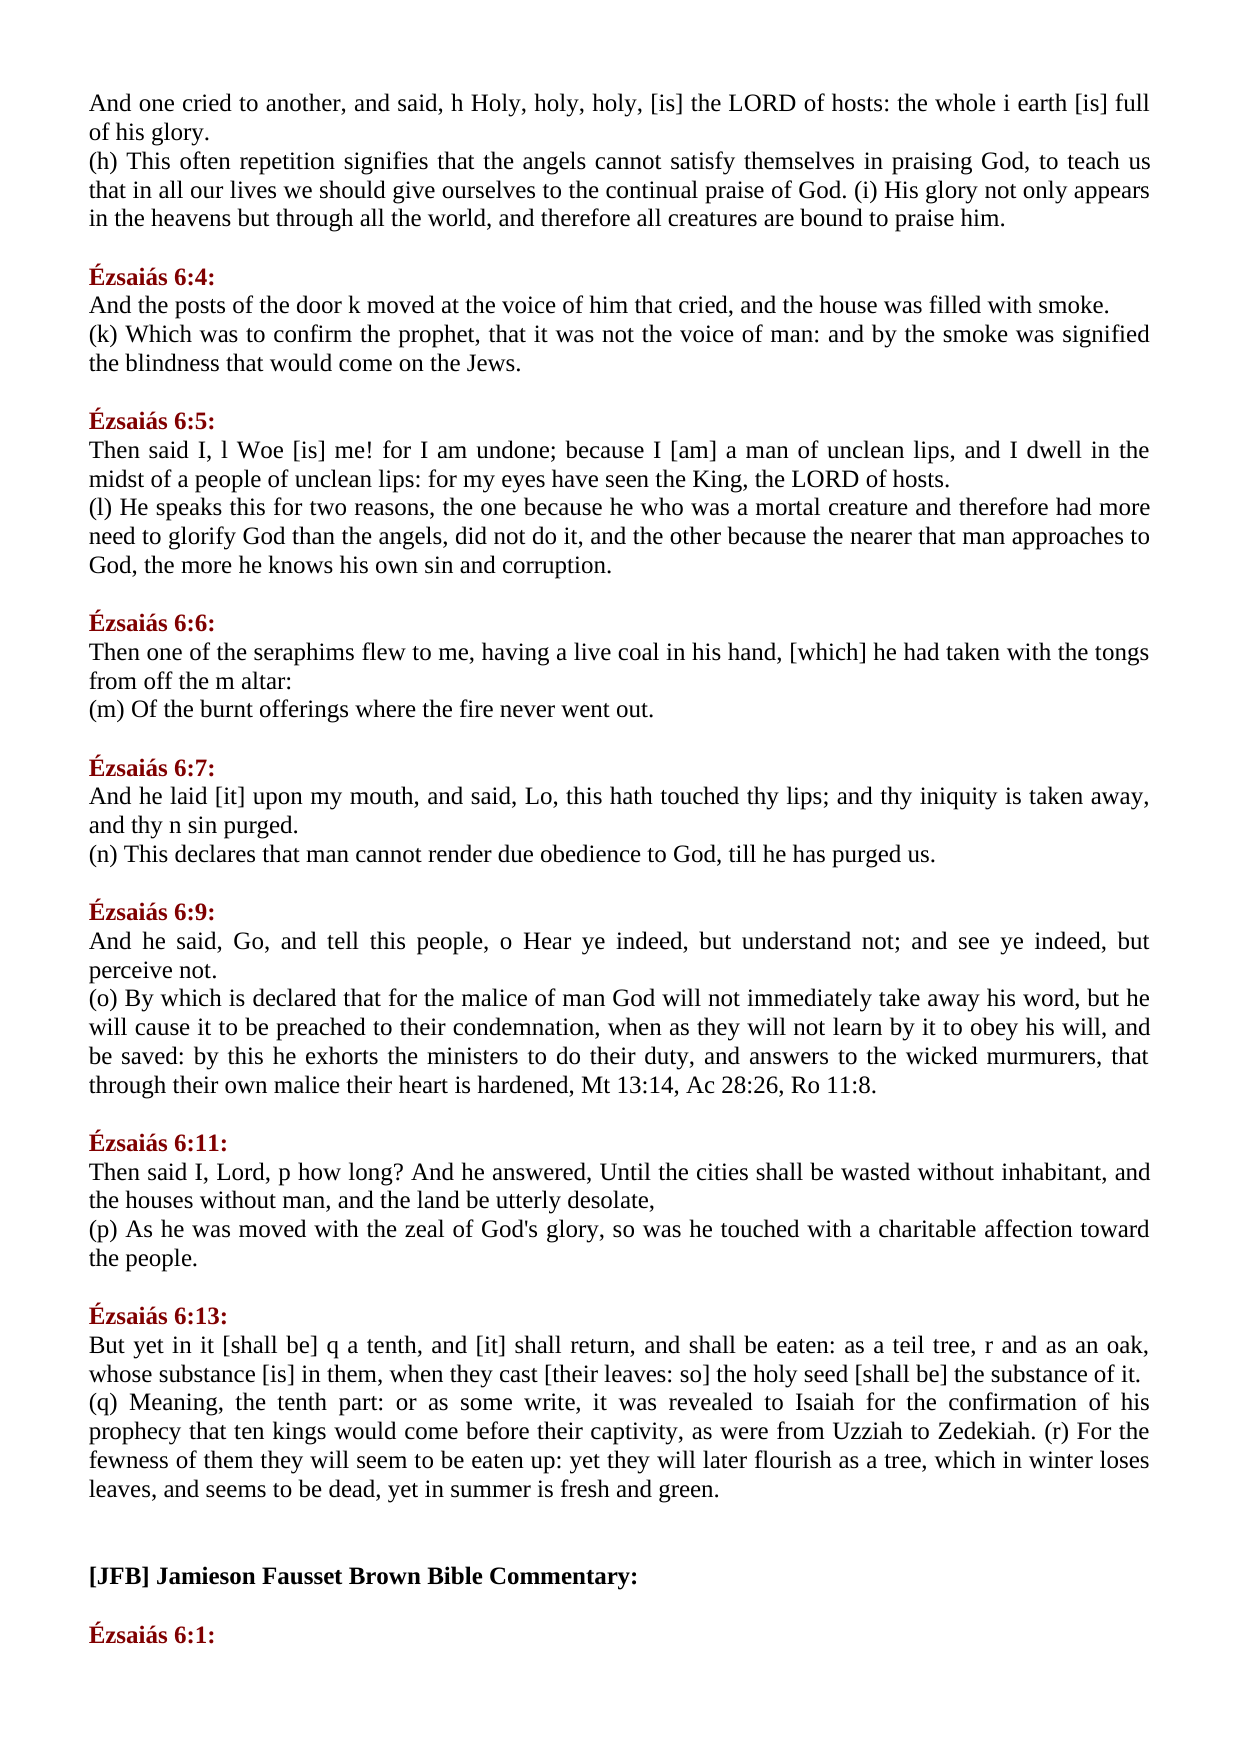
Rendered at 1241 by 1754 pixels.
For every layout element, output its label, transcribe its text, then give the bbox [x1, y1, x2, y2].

text [JFB] Jamieson Fausset Brown Bible Commentary: [88, 1561, 1152, 1590]
text Ézsaiás 6:4: [88, 262, 1152, 291]
text Then one of the seraphims flew to me, having a live coal in his hand, [which] he had taken with the tongs from off the m altar: (m) Of the burnt offerings where the fire never went out. [88, 637, 1152, 723]
text And he said, Go, and tell this people, o Hear ye indeed, but understand not; and see ye indeed, but perceive not. (o) By which is declared that for the malice of man God will not immediately take away his word, but he will cause it to be preached to their condemnation, when as they will not learn by it to obey his will, and be saved: by this he exhorts the ministers to do their duty, and answers to the wicked murmurers, that through their own malice their heart is hardened, Mt 13:14, Ac 28:26, Ro 11:8. [88, 926, 1152, 1098]
text Ézsaiás 6:6: [88, 608, 1152, 637]
text But yet in it [shall be] q a tenth, and [it] shall return, and shall be eaten: as a teil tree, r and as an oak, whose substance [is] in them, when they cast [their leaves: so] the holy seed [shall be] the substance of it. (q) Meaning, the tenth part: or as some write, it was revealed to Isaiah for the confirmation of his prophecy that ten kings would come before their captivity, as were from Uzziah to Zedekiah. (r) For the fewness of them they will seem to be eaten up: yet they will later flourish as a tree, which in winter loses leaves, and seems to be dead, yet in summer is fresh and green. [88, 1330, 1152, 1502]
text Ézsaiás 6:1: [88, 1620, 1152, 1648]
text Ézsaiás 6:13: [88, 1301, 1152, 1330]
text Then said I, l Woe [is] me! for I am undone; because I [am] a man of unclean lips, and I dwell in the midst of a people of unclean lips: for my eyes have seen the King, the LORD of hosts. (l) He speaks this for two reasons, the one because he who was a mortal creature and therefore had more need to glorify God than the angels, did not do it, and the other because the nearer that man approaches to God, the more he knows his own sin and corruption. [88, 435, 1152, 579]
text Then said I, Lord, p how long? And he answered, Until the cities shall be wasted without inhabitant, and the houses without man, and the land be utterly desolate, (p) As he was moved with the zeal of God's glory, so was he touched with a charitable affection toward the people. [88, 1157, 1152, 1272]
text Ézsaiás 6:9: [88, 897, 1152, 926]
text Ézsaiás 6:7: [88, 753, 1152, 781]
text And he laid [it] upon my mouth, and said, Lo, this hath touched thy lips; and thy iniquity is taken away, and thy n sin purged. (n) This declares that man cannot render due obedience to God, till he has purged us. [88, 781, 1152, 868]
text And the posts of the door k moved at the voice of him that cried, and the house was filled with smoke. (k) Which was to confirm the prophet, that it was not the voice of man: and by the smoke was signified the blindness that would come on the Jews. [88, 291, 1152, 377]
text Ézsaiás 6:11: [88, 1128, 1152, 1157]
text Ézsaiás 6:5: [88, 406, 1152, 435]
text And one cried to another, and said, h Holy, holy, holy, [is] the LORD of hosts: the whole i earth [is] full of his glory. (h) This often repetition signifies that the angels cannot satisfy themselves in praising God, to teach us that in all our lives we should give ourselves to the continual praise of God. (i) His glory not only appears in the heavens but through all the world, and therefore all creatures are bound to praise him. [88, 88, 1152, 232]
